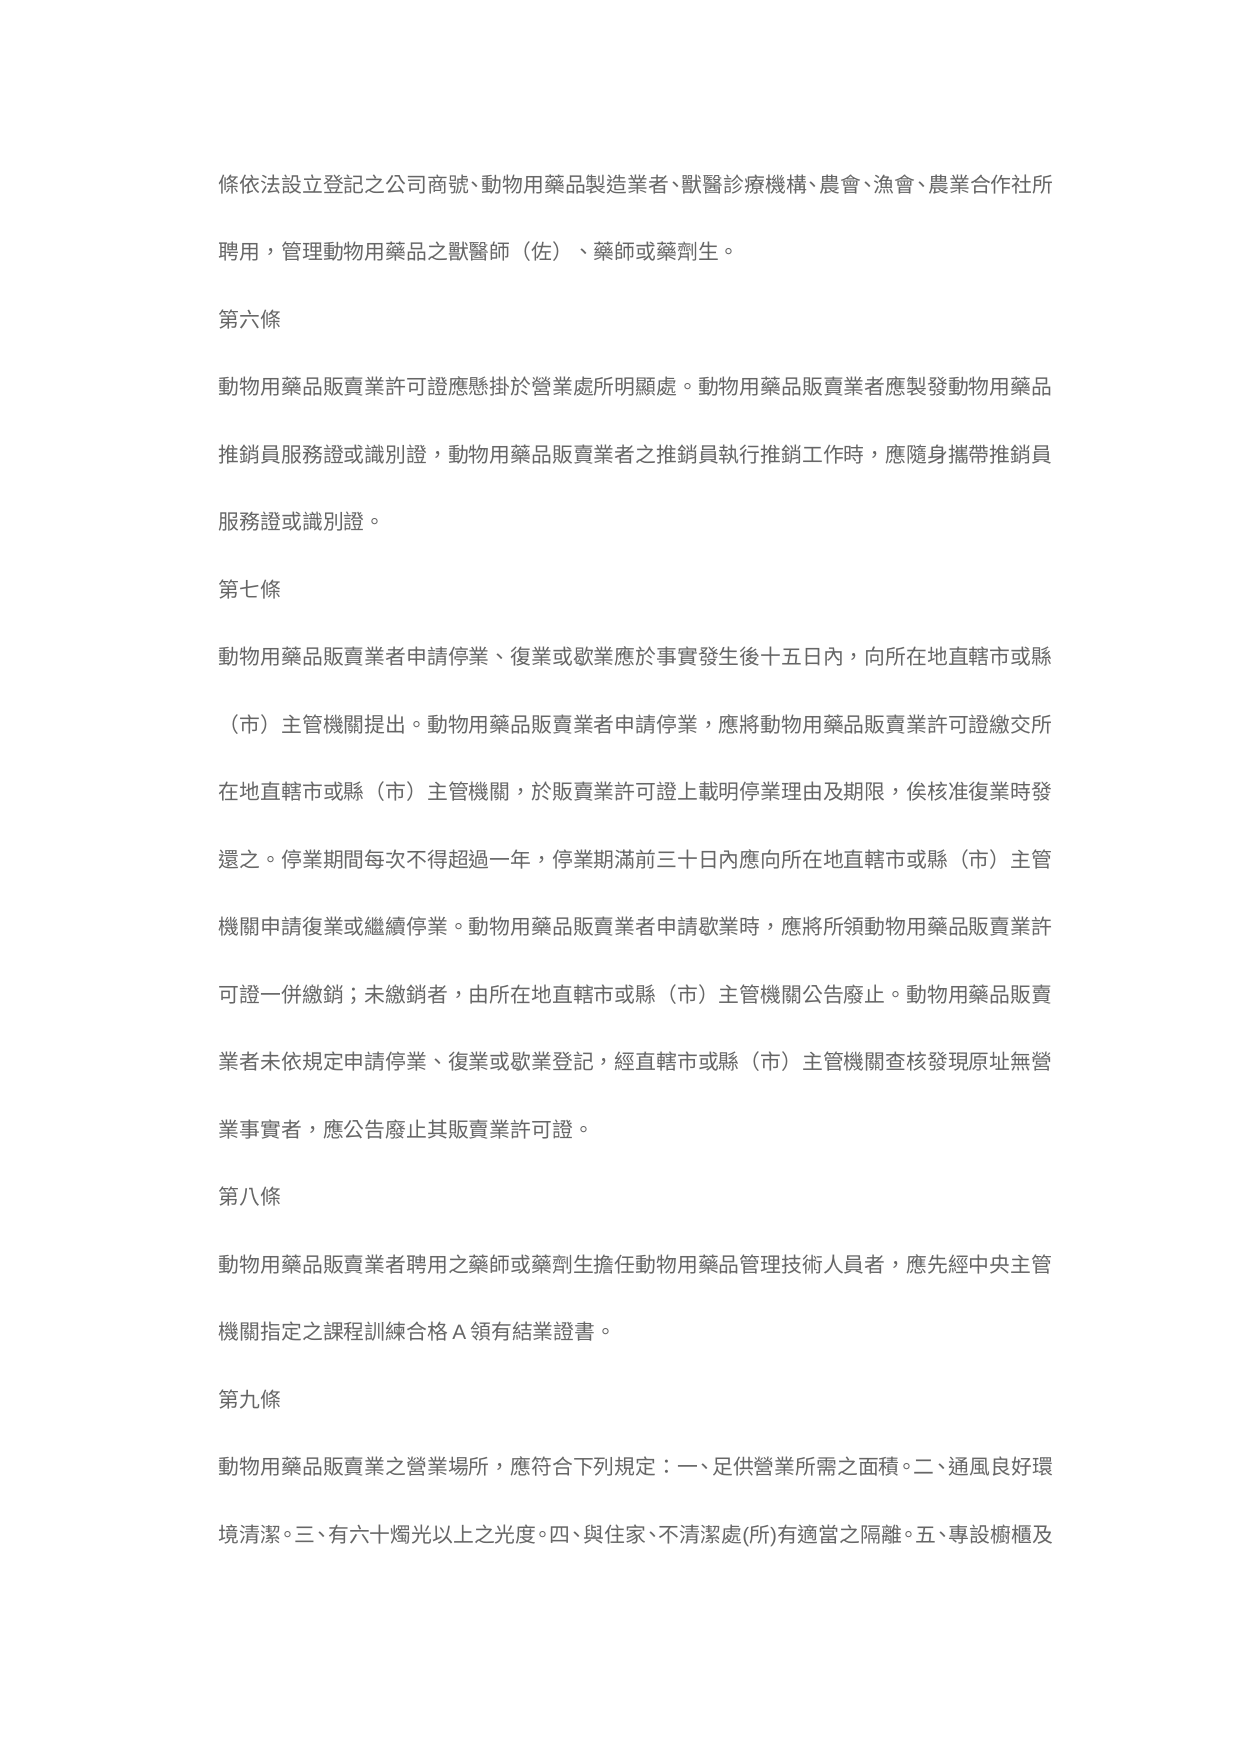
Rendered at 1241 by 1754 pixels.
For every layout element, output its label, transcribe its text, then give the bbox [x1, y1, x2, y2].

text 第一條 本辦法依動物用藥品管理法第十九條第二項規定訂定之。 第二條 具有下列資格之一者，得申請為動物用藥品販賣業者：一、依法設立登記之公司或商號經營動物用藥品之批發、零售、輸入或輸出，聘有專任獸醫師(佐)、藥師或藥劑生駐店管理動物用藥品。二、動物用藥品製造業者在其製造處所經營自製產品零售業務。三、依法設立之獸醫診療機構，由獸醫師(佐)自行管理零售動物用藥品。四、農會、漁會、農業合作社聘有專任獸醫師(佐)管理動物用藥品。 第三條 動物用藥品製造業者在其製造處所經營自製產品零售業務者，申請動物用藥品販賣業許可證，其所需之動物用藥品管理技術人員，得由製造業者所設之專門職業人員兼任之。 第四條 申請動物用藥品販賣業許可證，應填具申請書（附件一）並依第二條資格種類檢附相關證件及資料（附件二），併同許可證證書費向所在地直轄市或縣(市)主管機關申請。 第五條 動物用藥品販賣業許可證（附件三），應記載事項如下：一、動物用藥品販賣業許可證字號。二、公司或商號名稱。三、負責人。四、販賣業資格種類。五、營業場所地址。六、動物用藥品管理技術人員之姓名、專門職業證書字號。七、其他應記載事項。前項記載事項有變更者，應於事實發生後十五日內申請變更登記。第一項第六款所稱之動物用藥品管理技術人員係指第二條依法設立登記之公司商號、動物用藥品製造業者、獸醫診療機構、農會、漁會、農業合作社所聘用，管理動物用藥品之獸醫師（佐）、藥師或藥劑生。 第六條 動物用藥品販賣業許可證應懸掛於營業處所明顯處。動物用藥品販賣業者應製發動物用藥品推銷員服務證或識別證，動物用藥品販賣業者之推銷員執行推銷工作時，應隨身攜帶推銷員服務證或識別證。 第七條 動物用藥品販賣業者申請停業、復業或歇業應於事實發生後十五日內，向所在地直轄市或縣（市）主管機關提出。動物用藥品販賣業者申請停業，應將動物用藥品販賣業許可證繳交所在地直轄市或縣（市）主管機關，於販賣業許可證上載明停業理由及期限，俟核准復業時發還之。停業期間每次不得超過一年，停業期滿前三十日內應向所在地直轄市或縣（市）主管機關申請復業或繼續停業。動物用藥品販賣業者申請歇業時，應將所領動物用藥品販賣業許可證一併繳銷；未繳銷者，由所在地直轄市或縣（市）主管機關公告廢止。動物用藥品販賣業者未依規定申請停業、復業或歇業登記，經直轄市或縣（市）主管機關查核發現原址無營業事實者，應公告廢止其販賣業許可證。 第八條 動物用藥品販賣業者聘用之藥師或藥劑生擔任動物用藥品管理技術人員者，應先經中央主管機關指定之課程訓練合格A領有結業證書。 第九條 動物用藥品販賣業之營業場所，應符合下列規定：一、足供營業所需之面積。二、通風良好環境清潔。三、有六十燭光以上之光度。四、與住家、不清潔處(所)有適當之隔離。五、專設櫥櫃及鎖具。六、需要冷藏、暗藏或冷凍者，有其設備。 第十條 動物用藥品販賣業者對於具活性及安定性易受破壞之動物用藥品，其儲存、運送、操作應依標籤仿單推薦事項確實執行，並妥善登錄儲存、運送、操作的狀況。動物用藥品販賣業者對前項動物用藥品應有適宜的儲存設備及場所，主管機關得派員查驗儲存設備及場所。 第十一條 動物用藥品販賣業者販售動物用藥品時應告知購買者，有關所販售藥品適用的動物種類、用法用量、禁忌、副作用、停藥期間及其他應注意事項。 第十二條 動物用藥品販賣業者對於藥物不良反應案例，應作妥適處理並向所在地直轄市或縣（市）主管機關通報。 第十三條 各級主管機關為防止藥物濫用及追查其流向得請動物用藥品販賣業者提供所販售之動物用藥品種類、數量、銷售量、依規定應登記之銷售對象等資料，動物用藥品販賣業者應儘速提供並不得規避、拒絕或妨礙。直轄市或縣（市）主管機關得派員赴動物用藥品販賣業營業處所稽查，動物用藥品販賣業者對於主管機關之稽查，不得規避、拒絕或妨礙。 第十四條 本辦法自發布日施行。 [219, 164, 1053, 1552]
